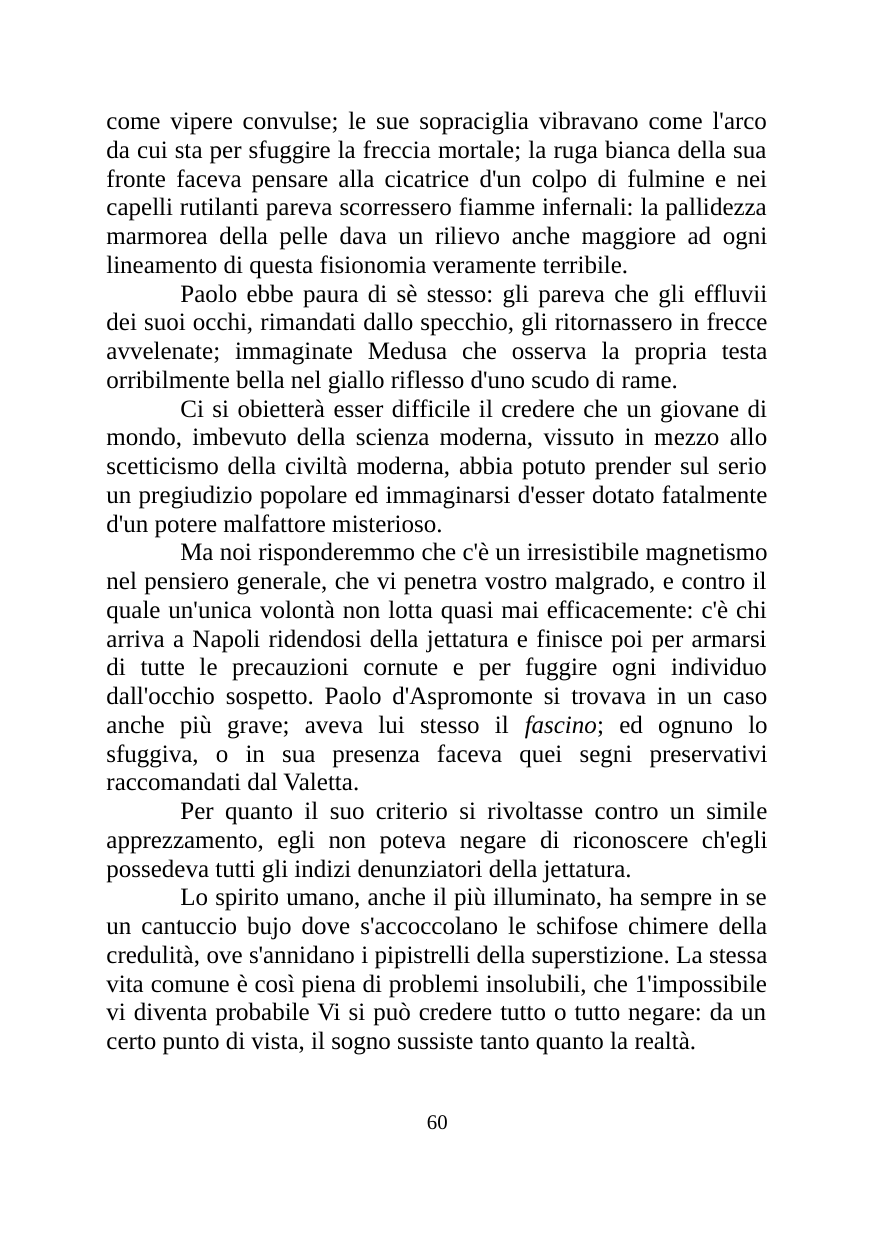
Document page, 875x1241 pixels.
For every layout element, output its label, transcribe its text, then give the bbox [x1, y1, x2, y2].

text Per quanto il suo criterio si rivoltasse contro un simile apprezzamento, egli non poteva negare di riconoscere ch'egli possedeva tutti gli indizi denunziatori della jettatura. [106, 796, 768, 882]
text Ma noi risponderemmo che c'è un irresistibile magnetismo nel pensiero generale, che vi penetra vostro malgrado, e contro il quale un'unica volontà non lotta quasi mai efficacemente: c'è chi arriva a Napoli ridendosi della jettatura e finisce poi per armarsi di tutte le precauzioni cornute e per fuggire ogni individuo dall'occhio sospetto. Paolo d'Aspromonte si trovava in un caso anche più grave; aveva lui stesso il fascino; ed ognuno lo sfuggiva, o in sua presenza faceva quei segni preservativi raccomandati dal Valetta. [106, 537, 768, 796]
text Paolo ebbe paura di sè stesso: gli pareva che gli effluvii dei suoi occhi, rimandati dallo specchio, gli ritornassero in frecce avvelenate; immaginate Medusa che osserva la propria testa orribilmente bella nel giallo riflesso d'uno scudo di rame. [106, 279, 768, 394]
text Ci si obietterà esser difficile il credere che un giovane di mondo, imbevuto della scienza moderna, vissuto in mezzo allo scetticismo della civiltà moderna, abbia potuto prender sul serio un pregiudizio popolare ed immaginarsi d'esser dotato fatalmente d'un potere malfattore misterioso. [106, 394, 768, 537]
text come vipere convulse; le sue sopraciglia vibravano come l'arco da cui sta per sfuggire la freccia mortale; la ruga bianca della sua fronte faceva pensare alla cicatrice d'un colpo di fulmine e nei capelli rutilanti pareva scorressero fiamme infernali: la pallidezza marmorea della pelle dava un rilievo anche maggiore ad ogni lineamento di questa fisionomia veramente terribile. [106, 106, 768, 279]
text Lo spirito umano, anche il più illuminato, ha sempre in se un cantuccio bujo dove s'accoccolano le schifose chimere della credulità, ove s'annidano i pipistrelli della superstizione. La stessa vita comune è così piena di problemi insolubili, che 1'impossibile vi diventa probabile Vi si può credere tutto o tutto negare: da un certo punto di vista, il sogno sussiste tanto quanto la realtà. [106, 882, 768, 1055]
